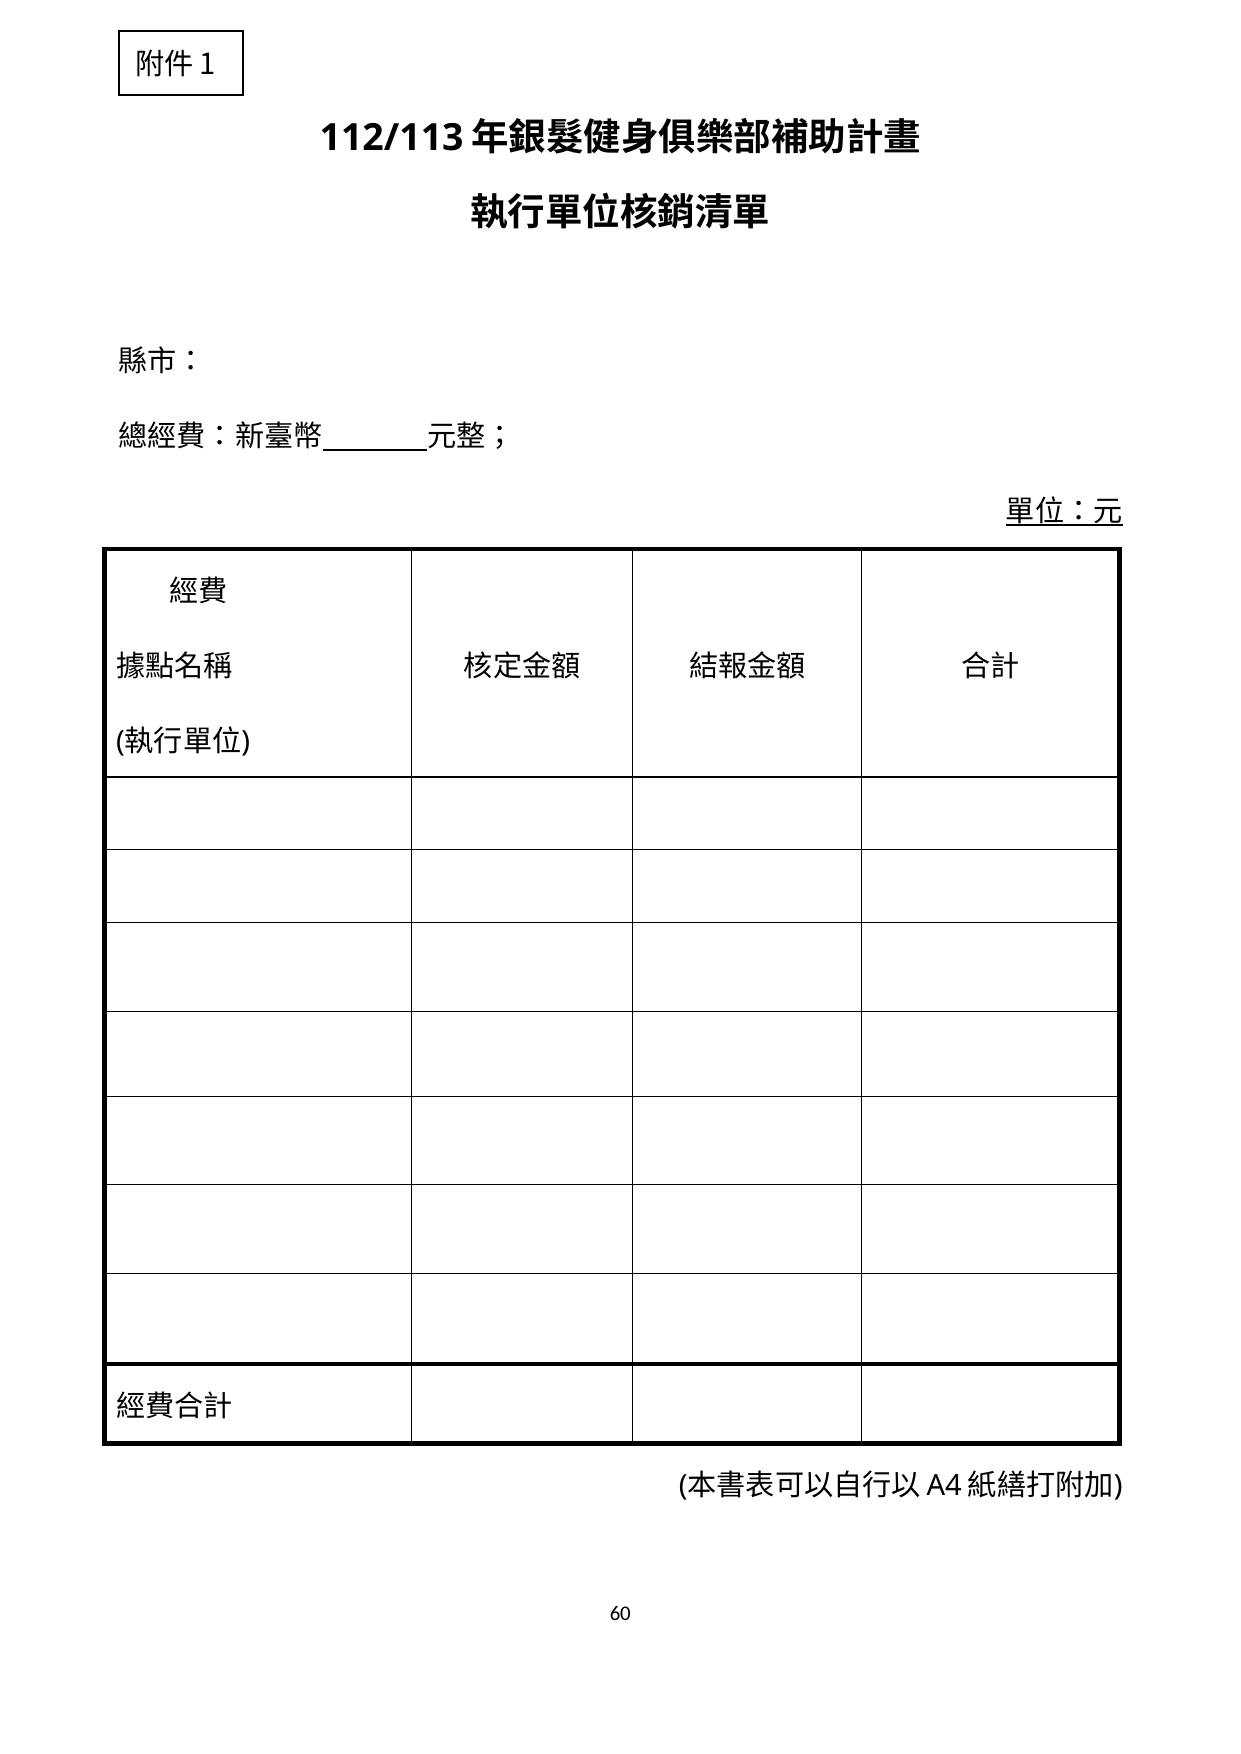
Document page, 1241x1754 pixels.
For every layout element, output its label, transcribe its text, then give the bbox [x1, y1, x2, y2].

table_cell [412, 923, 632, 1011]
table_cell [862, 1274, 1117, 1361]
table_cell [862, 923, 1117, 1011]
table_cell [412, 778, 632, 849]
table_cell [412, 850, 632, 922]
table_cell [412, 1274, 632, 1361]
text 112/113年銀髮健身俱樂部補助計畫 [118, 97, 1122, 172]
table_cell [633, 923, 861, 1011]
table_cell [633, 1012, 861, 1096]
table_cell [862, 1185, 1117, 1273]
text (本書表可以自行以A4紙繕打附加) [118, 1446, 1122, 1521]
table_cell [107, 1012, 411, 1096]
table_cell [633, 1185, 861, 1273]
table_cell [633, 850, 861, 922]
table_cell [107, 1185, 411, 1273]
table_cell [633, 1274, 861, 1361]
table_cell [633, 1366, 861, 1441]
table_header 合計 [862, 551, 1117, 776]
text [120, 32, 242, 94]
table_cell [107, 1274, 411, 1361]
table_cell [862, 1012, 1117, 1096]
text 單位：元 [118, 472, 1122, 547]
table_header 核定金額 [412, 551, 632, 776]
table_cell [633, 778, 861, 849]
table_cell [862, 850, 1117, 922]
text 執行單位核銷清單 [118, 172, 1122, 247]
table_cell [107, 923, 411, 1011]
table_cell [412, 1185, 632, 1273]
text 總經費：新臺幣 元整； [118, 397, 1122, 472]
table_header 結報金額 [633, 551, 861, 776]
table_header 經費 據點名稱 (執行單位) [107, 551, 411, 776]
table_cell [107, 778, 411, 849]
table_cell [107, 850, 411, 922]
table_cell [862, 778, 1117, 849]
table_cell [633, 1097, 861, 1184]
text 縣市： [118, 322, 1122, 397]
table_cell [862, 1366, 1117, 1441]
table_cell [412, 1012, 632, 1096]
text 附件10 [135, 39, 227, 87]
table_cell [107, 1097, 411, 1184]
table_cell [412, 1366, 632, 1441]
table_cell [862, 1097, 1117, 1184]
table_cell [412, 1097, 632, 1184]
table_cell 經費合計 [107, 1366, 411, 1441]
